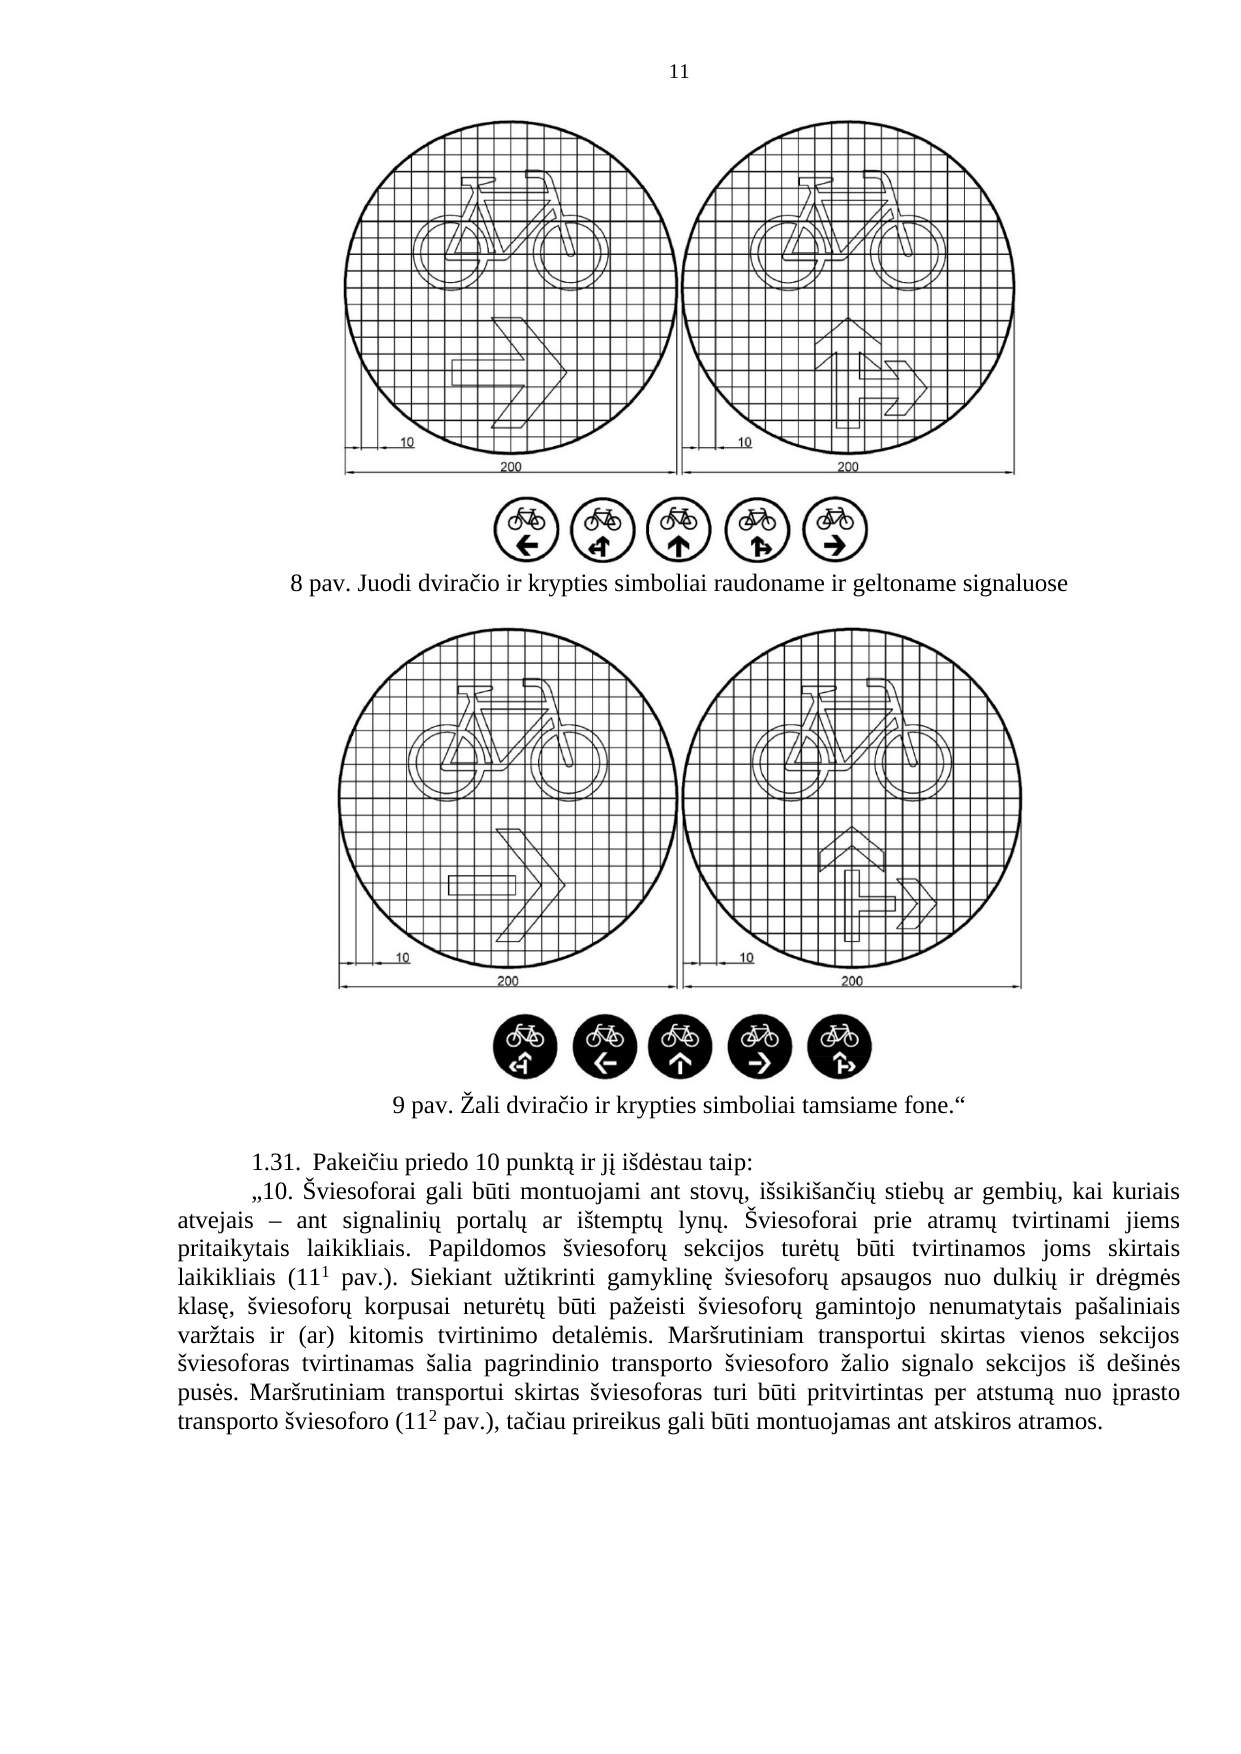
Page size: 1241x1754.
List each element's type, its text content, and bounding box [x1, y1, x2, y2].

text 9 pav. Žali dviračio ir krypties simboliai tamsiame fone.“ [177, 1090, 1181, 1118]
text 8 pav. Juodi dviračio ir krypties simboliai raudoname ir geltoname signaluose [177, 568, 1181, 597]
text 1.31. Pakeičiu priedo 10 punktą ir jį išdėstau taip: [177, 1147, 1181, 1176]
text „10. Šviesoforai gali būti montuojami ant stovų, išsikišančių stiebų ar gembių, kai kuriais atvejais – ant signalinių portalų ar ištemptų lynų. Šviesoforai prie atramų tvirtinami jiems pritaikytais laikikliais. Papildomos šviesoforų sekcijos turėtų būti tvirtinamos joms skirtais laikikliais (111 pav.). Siekiant užtikrinti gamyklinę šviesoforų apsaugos nuo dulkių ir drėgmės klasę, šviesoforų korpusai neturėtų būti pažeisti šviesoforų gamintojo nenumatytais pašaliniais varžtais ir (ar) kitomis tvirtinimo detalėmis. Maršrutiniam transportui skirtas vienos sekcijos šviesoforas tvirtinamas šalia pagrindinio transporto šviesoforo žalio signalo sekcijos iš dešinės pusės. Maršrutiniam transportui skirtas šviesoforas turi būti pritvirtintas per atstumą nuo įprasto transporto šviesoforo (112 pav.), tačiau prireikus gali būti montuojamas ant atskiros atramos. [177, 1176, 1181, 1435]
